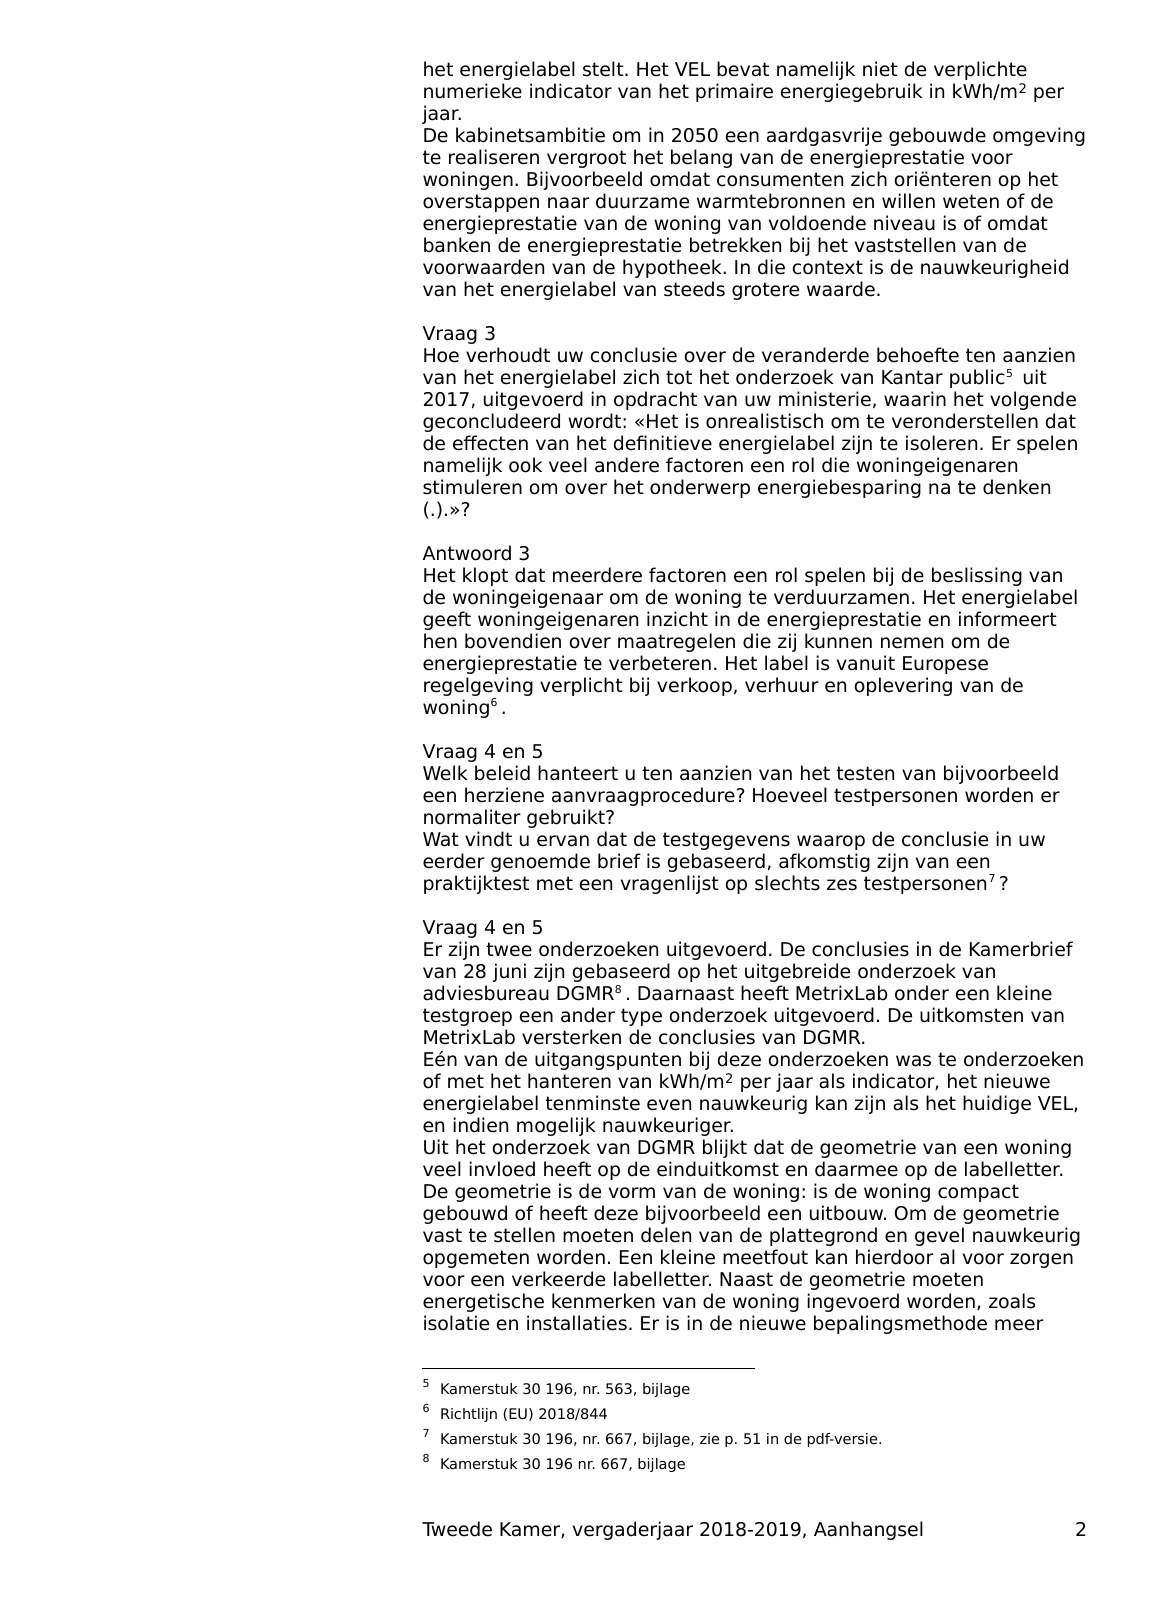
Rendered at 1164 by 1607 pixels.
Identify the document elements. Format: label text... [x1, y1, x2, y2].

text Vraag 4 en 5 [422, 741, 1087, 763]
text Bij de introductie van het vereenvoudigd energielabel (VEL) in 2015 was bewustwording een belangrijk doel. Hier is het VEL ook goed in geslaagd, zo blijkt onder meer uit onderzoek van Kantar. De laatste jaren groeit echter de kritiek op het VEL 2015 en de systematiek voor energielabels. Ten opzichte van het opstellen van een energie-index (EI) is het VEL een minder nauwkeurige methode. Ook voldoet het VEL niet aan de recent herziene eisen die Europese regelgeving aan het energielabel stelt. Het VEL bevat namelijk niet de verplichte numerieke indicator van het primaire energiegebruik in kWh/m2 per jaar. [422, 59, 1087, 125]
text Kamerstuk 30 196 nr. 667, bijlage [422, 1452, 1087, 1474]
text Uit het onderzoek van DGMR blijkt dat de geometrie van een woning veel invloed heeft op de einduitkomst en daarmee op de labelletter. De geometrie is de vorm van de woning: is de woning compact gebouwd of heeft deze bijvoorbeeld een uitbouw. Om de geometrie vast te stellen moeten delen van de plattegrond en gevel nauwkeurig opgemeten worden. Een kleine meetfout kan hierdoor al voor zorgen voor een verkeerde labelletter. Naast de geometrie moeten energetische kenmerken van de woning ingevoerd worden, zoals isolatie en installaties. Er is in de nieuwe bepalingsmethode meer [422, 1137, 1087, 1335]
text Kamerstuk 30 196, nr. 563, bijlage [422, 1377, 1087, 1399]
text De kabinetsambitie om in 2050 een aardgasvrije gebouwde omgeving te realiseren vergroot het belang van de energieprestatie voor woningen. Bijvoorbeeld omdat consumenten zich oriënteren op het overstappen naar duurzame warmtebronnen en willen weten of de energieprestatie van de woning van voldoende niveau is of omdat banken de energieprestatie betrekken bij het vaststellen van de voorwaarden van de hypotheek. In die context is de nauwkeurigheid van het energielabel van steeds grotere waarde. [422, 125, 1087, 301]
text Welk beleid hanteert u ten aanzien van het testen van bijvoorbeeld een herziene aanvraagprocedure? Hoeveel testpersonen worden er normaliter gebruikt? [422, 763, 1087, 829]
text Vraag 4 en 5 [422, 917, 1087, 939]
text Er zijn twee onderzoeken uitgevoerd. De conclusies in de Kamerbrief van 28 juni zijn gebaseerd op het uitgebreide onderzoek van adviesbureau DGMR. Daarnaast heeft MetrixLab onder een kleine testgroep een ander type onderzoek uitgevoerd. De uitkomsten van MetrixLab versterken de conclusies van DGMR. [422, 939, 1087, 1049]
text Kamerstuk 30 196, nr. 667, bijlage, zie p. 51 in de pdf-versie. [422, 1427, 1087, 1449]
text Eén van de uitgangspunten bij deze onderzoeken was te onderzoeken of met het hanteren van kWh/m2 per jaar als indicator, het nieuwe energielabel tenminste even nauwkeurig kan zijn als het huidige VEL, en indien mogelijk nauwkeuriger. [422, 1049, 1087, 1137]
text Hoe verhoudt uw conclusie over de veranderde behoefte ten aanzien van het energielabel zich tot het onderzoek van Kantar public uit 2017, uitgevoerd in opdracht van uw ministerie, waarin het volgende geconcludeerd wordt: «Het is onrealistisch om te veronderstellen dat de effecten van het definitieve energielabel zijn te isoleren. Er spelen namelijk ook veel andere factoren een rol die woningeigenaren stimuleren om over het onderwerp energiebesparing na te denken (.).»? [422, 345, 1087, 521]
text Wat vindt u ervan dat de testgegevens waarop de conclusie in uw eerder genoemde brief is gebaseerd, afkomstig zijn van een praktijktest met een vragenlijst op slechts zes testpersonen? [422, 829, 1087, 895]
text Richtlijn (EU) 2018/844 [422, 1402, 1087, 1424]
text Het klopt dat meerdere factoren een rol spelen bij de beslissing van de woningeigenaar om de woning te verduurzamen. Het energielabel geeft woningeigenaren inzicht in de energieprestatie en informeert hen bovendien over maatregelen die zij kunnen nemen om de energieprestatie te verbeteren. Het label is vanuit Europese regelgeving verplicht bij verkoop, verhuur en oplevering van de woning. [422, 565, 1087, 719]
text Antwoord 3 [422, 543, 1087, 565]
text Vraag 3 [422, 323, 1087, 345]
